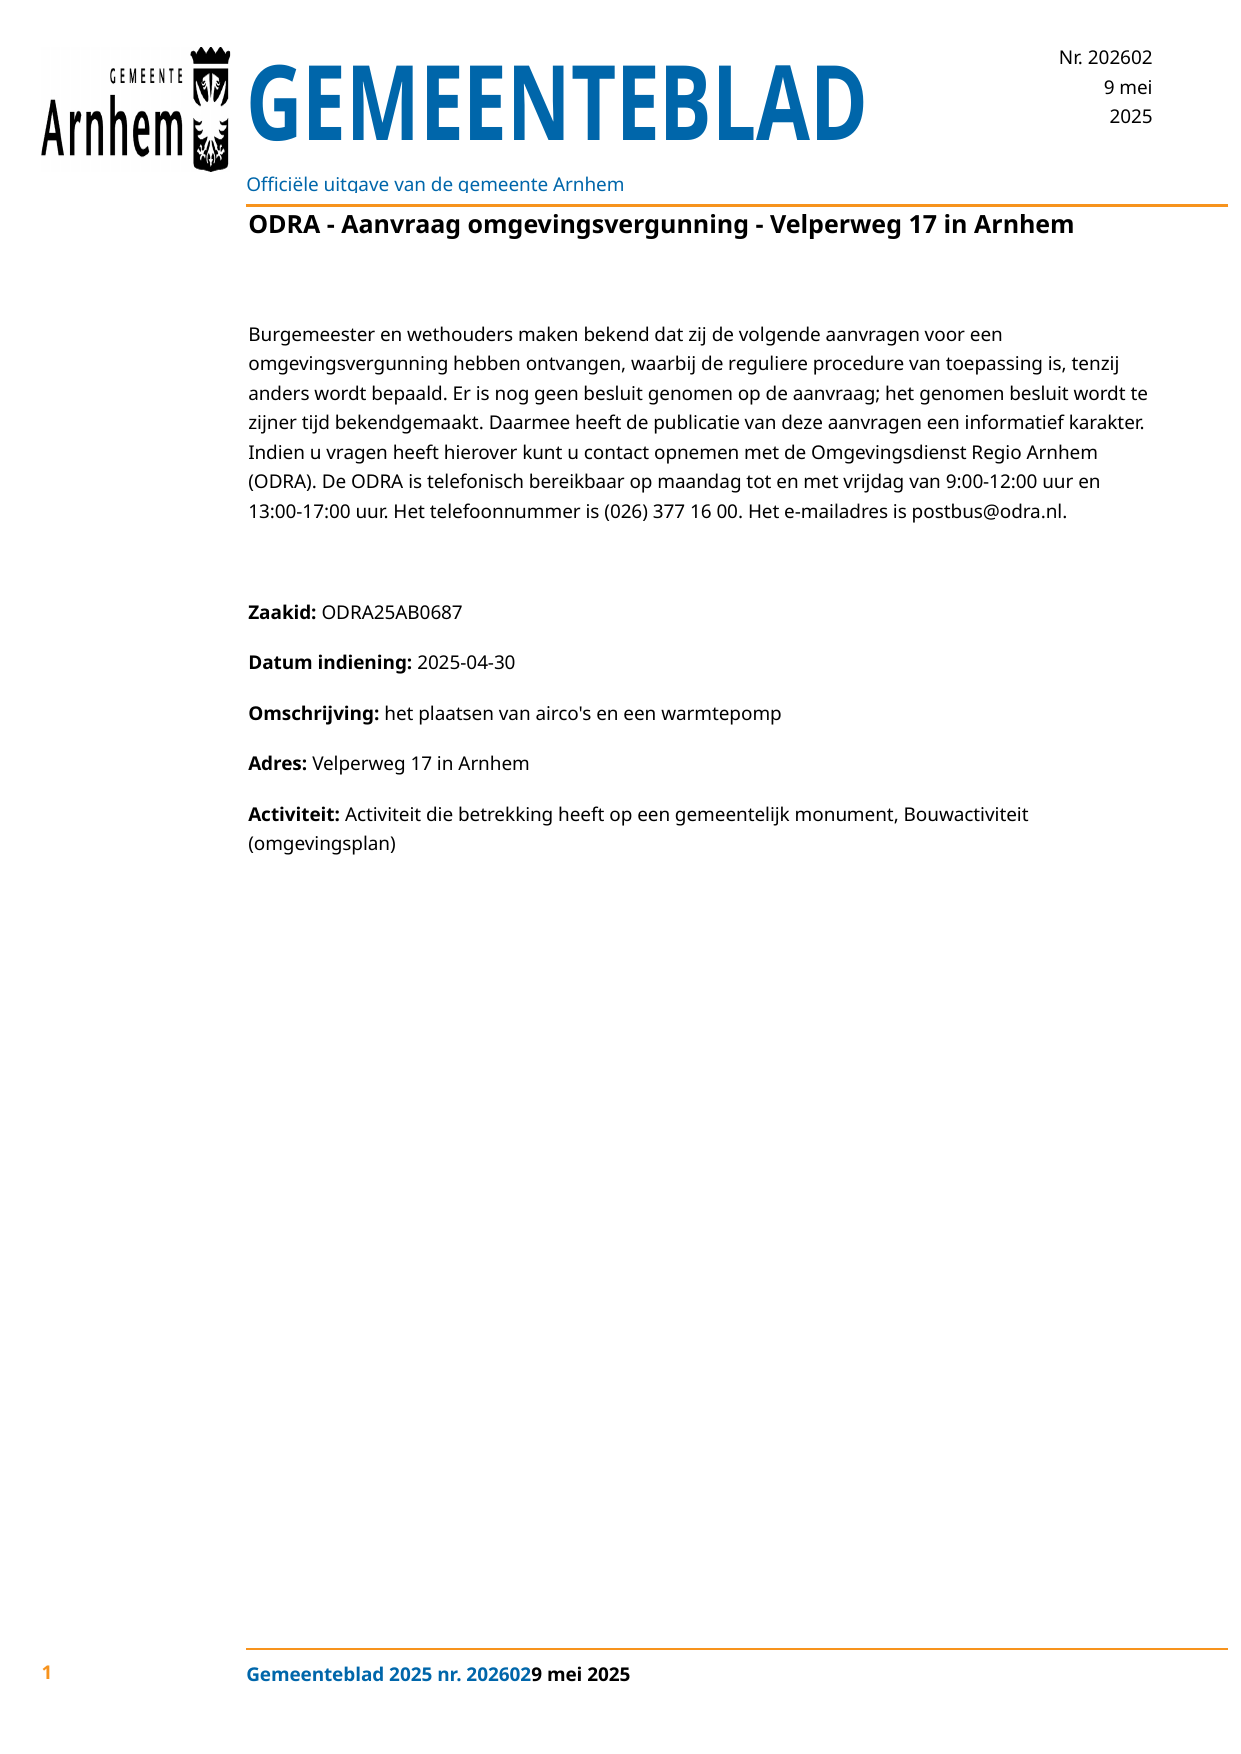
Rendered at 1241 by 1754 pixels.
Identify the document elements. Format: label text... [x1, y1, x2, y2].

picture [41, 47, 231, 172]
text Burgemeester en wethouders maken bekend dat zij de volgende aanvragen voor een omgevingsvergunning hebben ontvangen, waarbij de reguliere procedure van toepassing is, tenzij anders wordt bepaald. Er is nog geen besluit genomen op de aanvraag; het genomen besluit wordt te zijner tijd bekendgemaakt. Daarmee heeft de publicatie van deze aanvragen een informatief karakter. Indien u vragen heeft hierover kunt u contact opnemen met de Omgevingsdienst Regio Arnhem (ODRA). De ODRA is telefonisch bereikbaar op maandag tot en met vrijdag van 9:00-12:00 uur en 13:00-17:00 uur. Het telefoonnummer is (026) 377 16 00. Het e-mailadres is postbus@odra.nl. [248, 321, 1152, 524]
text Activiteit: Activiteit die betrekking heeft op een gemeentelijk monument, Bouwactiviteit (omgevingsplan) [248, 801, 1152, 856]
text Zaakid: ODRA25AB0687 [248, 599, 1152, 625]
text Datum indiening: 2025-04-30 [248, 649, 1152, 675]
text Omschrijving: het plaatsen van airco's en een warmtepomp [248, 700, 1152, 726]
text Adres: Velperweg 17 in Arnhem [248, 750, 1152, 776]
text ODRA - Aanvraag omgevingsvergunning - Velperweg 17 in Arnhem [248, 207, 1152, 241]
